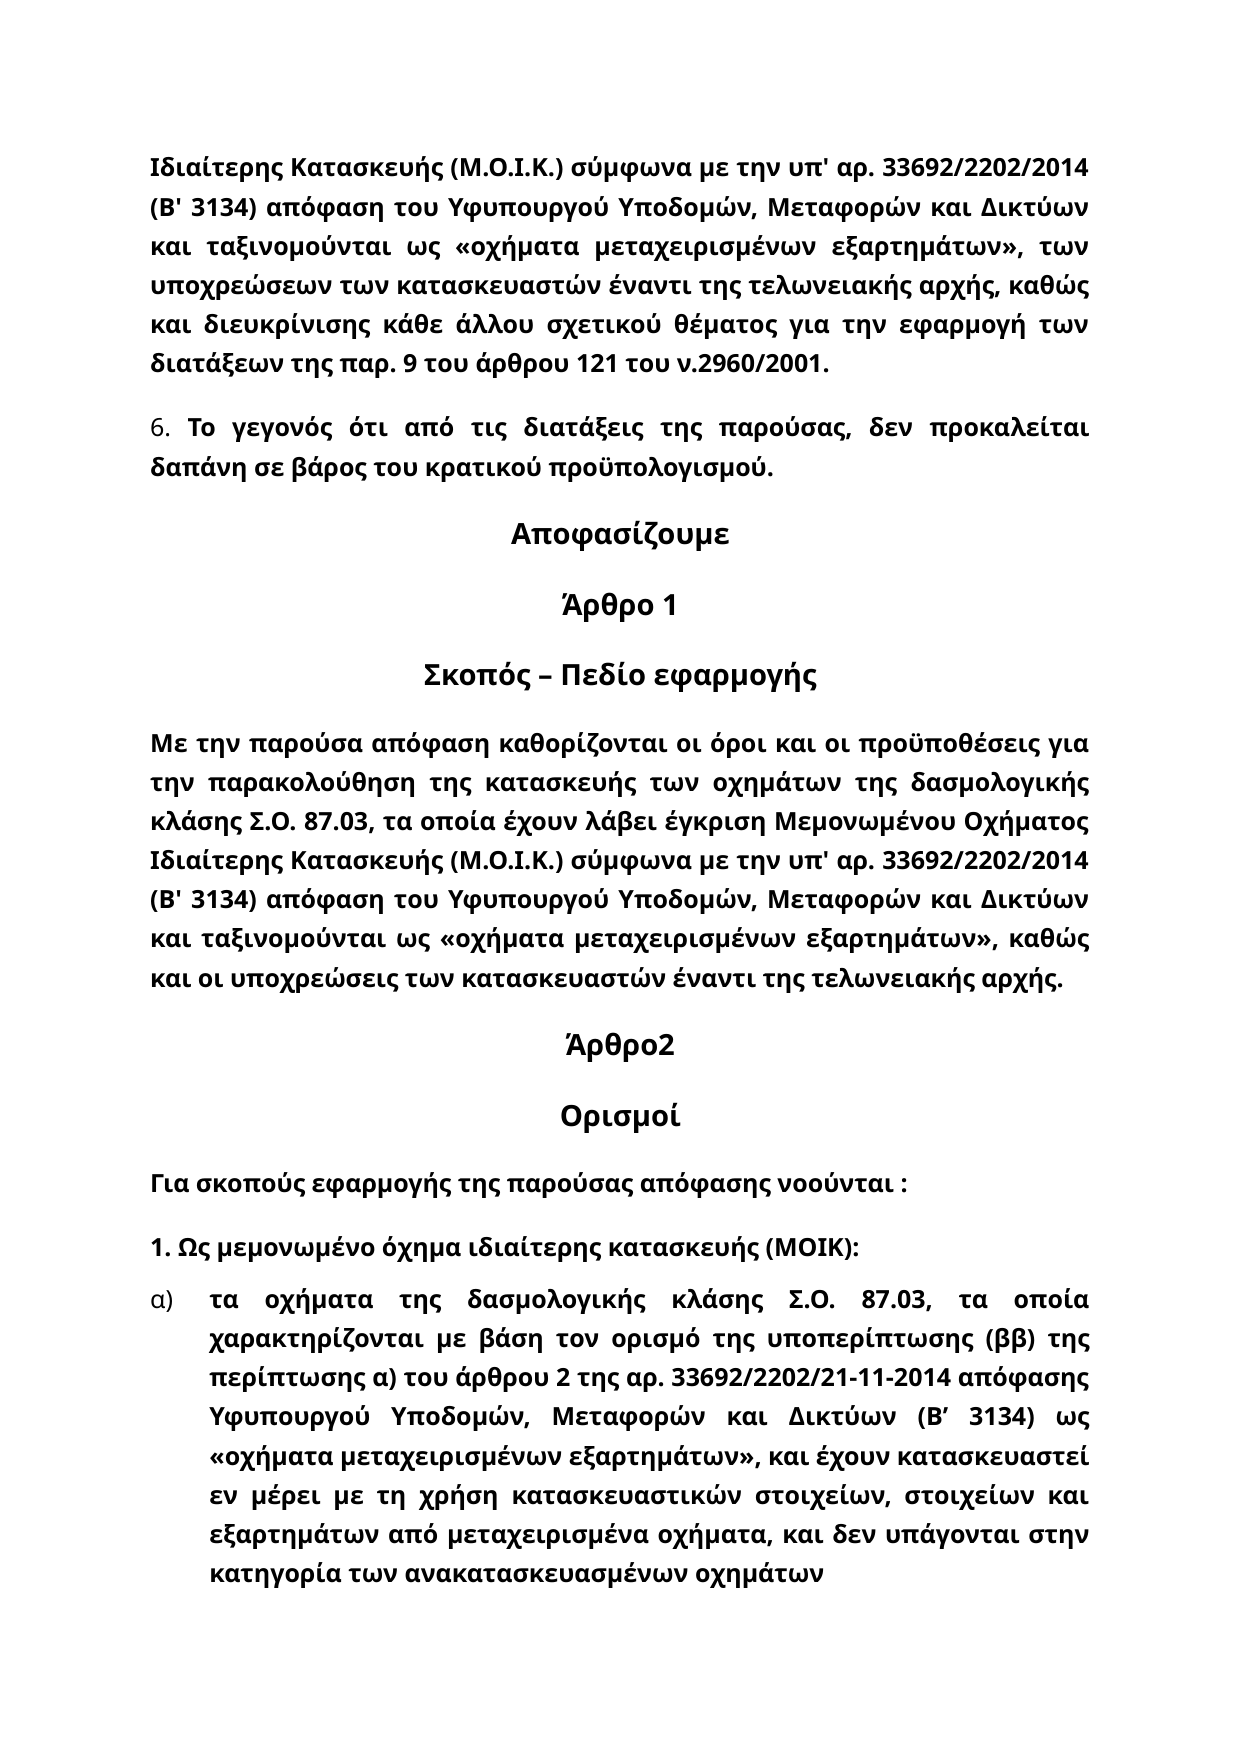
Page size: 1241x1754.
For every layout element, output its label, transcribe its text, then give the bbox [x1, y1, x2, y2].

text Αποφασίζουμε [150, 513, 1090, 553]
subtitle Σκοπός – Πεδίο εφαρμογής [150, 654, 1090, 694]
text Με την παρούσα απόφαση καθορίζονται οι όροι και οι προϋποθέσεις για την παρακολούθηση της κατασκευής των οχημάτων της δασμολογικής κλάσης Σ.Ο. 87.03, τα οποία έχουν λάβει έγκριση Μεμονωμένου Οχήματος Ιδιαίτερης Κατασκευής (Μ.Ο.Ι.Κ.) σύμφωνα με την υπ' αρ. 33692/2202/2014 (Β' 3134) απόφαση του Υφυπουργού Υποδομών, Μεταφορών και Δικτύων και ταξινομούνται ως «οχήματα μεταχειρισμένων εξαρτημάτων», καθώς και οι υποχρεώσεις των κατασκευαστών έναντι της τελωνειακής αρχής. [150, 725, 1090, 994]
subtitle Άρθρο2 [150, 1024, 1090, 1064]
subtitle Ορισμοί [150, 1095, 1090, 1135]
subtitle Άρθρο 1 [150, 584, 1090, 624]
text 1. Ως μεμονωμένο όχημα ιδιαίτερης κατασκευής (ΜΟΙΚ): [150, 1230, 1090, 1264]
list α) τα οχήματα της δασμολογικής κλάσης Σ.Ο. 87.03, τα οποία χαρακτηρίζονται με βάση τον ορισμό της υποπερίπτωσης (ββ) της περίπτωσης α) του άρθρου 2 της αρ. 33692/2202/21-11-2014 απόφασης Υφυπουργού Υποδομών, Μεταφορών και Δικτύων (Β’ 3134) ως «οχήματα μεταχειρισμένων εξαρτημάτων», και έχουν κατασκευαστεί εν μέρει με τη χρήση κατασκευαστικών στοιχείων, στοιχείων και εξαρτημάτων από μεταχειρισμένα οχήματα, και δεν υπάγονται στην κατηγορία των ανακατασκευασμένων οχημάτων [150, 1281, 1090, 1590]
text Για σκοπούς εφαρμογής της παρούσας απόφασης νοούνται : [150, 1166, 1090, 1200]
text Ιδιαίτερης Κατασκευής (Μ.Ο.Ι.Κ.) σύμφωνα με την υπ' αρ. 33692/2202/2014 (Β' 3134) απόφαση του Υφυπουργού Υποδομών, Μεταφορών και Δικτύων και ταξινομούνται ως «οχήματα μεταχειρισμένων εξαρτημάτων», των υποχρεώσεων των κατασκευαστών έναντι της τελωνειακής αρχής, καθώς και διευκρίνισης κάθε άλλου σχετικού θέματος για την εφαρμογή των διατάξεων της παρ. 9 του άρθρου 121 του ν.2960/2001. [150, 150, 1090, 380]
text 6. Το γεγονός ότι από τις διατάξεις της παρούσας, δεν προκαλείται δαπάνη σε βάρος του κρατικού προϋπολογισμού. [150, 410, 1090, 483]
